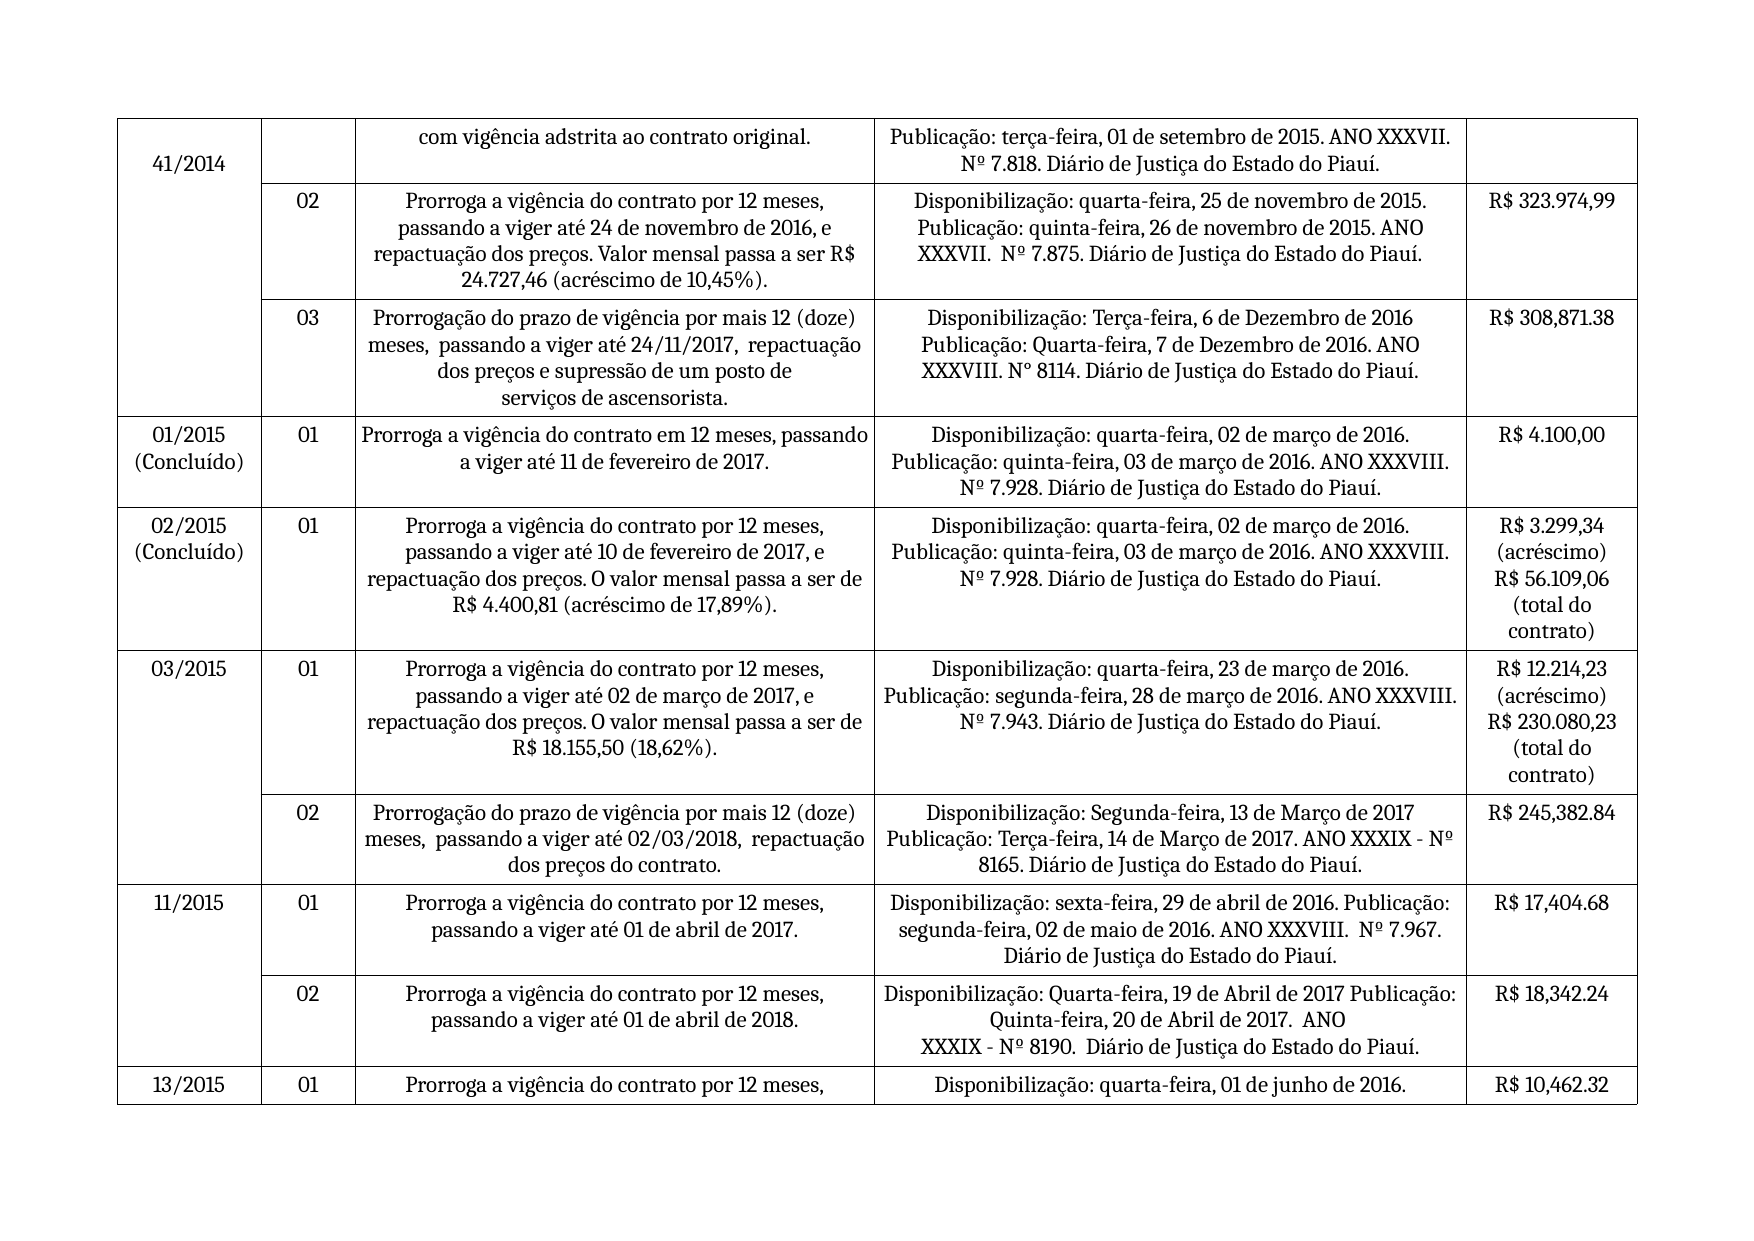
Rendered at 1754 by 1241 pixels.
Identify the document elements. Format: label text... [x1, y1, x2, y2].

table_cell 01 [262, 417, 355, 507]
table_cell 03/2015 [118, 651, 261, 884]
table_cell 03 [262, 300, 355, 416]
table_cell Disponibilização: quarta-feira, 23 de março de 2016. Publicação: segunda-feira, 28 de março de 2016. ANO XXXVIII. Nº 7.943. Diário de Justiça do Estado do Piauí. [875, 651, 1466, 794]
table_cell Prorroga a vigência do contrato por 12 meses, passando a viger até 01 de abril de 2017. [356, 885, 874, 975]
table_cell 01 [262, 508, 355, 650]
table_cell Disponibilização: quarta-feira, 25 de novembro de 2015. Publicação: quinta-feira, 26 de novembro de 2015. ANO XXXVII. Nº 7.875. Diário de Justiça do Estado do Piauí. [875, 184, 1466, 299]
table_cell Disponibilização: Terça-feira, 6 de Dezembro de 2016 Publicação: Quarta-feira, 7 de Dezembro de 2016. ANO XXXVIII. N° 8114. Diário de Justiça do Estado do Piauí. [875, 300, 1466, 416]
table_cell R$ 245.382,84 [1467, 795, 1637, 884]
table_cell Prorroga a vigência do contrato por 12 meses, passando a viger até 24 de novembro de 2016, e repactuação dos preços. Valor mensal passa a ser R$ 24.727,46 (acréscimo de 10,45%). [356, 184, 874, 299]
table_cell R$ 10.462,32 [1467, 1067, 1637, 1103]
table_cell Publicação: terça-feira, 01 de setembro de 2015. ANO XXXVII. Nº 7.818. Diário de Justiça do Estado do Piauí. [875, 119, 1466, 182]
table_cell Disponibilização: quarta-feira, 02 de março de 2016. Publicação: quinta-feira, 03 de março de 2016. ANO XXXVIII. Nº 7.928. Diário de Justiça do Estado do Piauí. [875, 508, 1466, 650]
table_cell 01 [262, 1067, 355, 1103]
table_cell Disponibilização: Quarta-feira, 19 de Abril de 2017 Publicação: Quinta-feira, 20 de Abril de 2017. ANO XXXIX - Nº 8190. Diário de Justiça do Estado do Piauí. [875, 976, 1466, 1066]
table_cell Prorrogação do prazo de vigência por mais 12 (doze) meses, passando a viger até 02/03/2018, repactuação dos preços do contrato. [356, 795, 874, 884]
table_cell 02/2015 (Concluído) [118, 508, 261, 650]
table_cell 02 [262, 976, 355, 1066]
table_cell 13/2015 [118, 1067, 261, 1103]
table_cell R$ 323.974,99 [1467, 184, 1637, 299]
table_cell 02 [262, 795, 355, 884]
table_cell [262, 119, 355, 182]
table_cell Disponibilização: Segunda-feira, 13 de Março de 2017 Publicação: Terça-feira, 14 de Março de 2017. ANO XXXIX - Nº 8165. Diário de Justiça do Estado do Piauí. [875, 795, 1466, 884]
table_cell Disponibilização: quarta-feira, 02 de março de 2016. Publicação: quinta-feira, 03 de março de 2016. ANO XXXVIII. Nº 7.928. Diário de Justiça do Estado do Piauí. [875, 417, 1466, 507]
table_cell Prorroga a vigência do contrato por 12 meses, passando a viger até 02 de março de 2017, e repactuação dos preços. O valor mensal passa a ser de R$ 18.155,50 (18,62%). [356, 651, 874, 794]
table_cell R$ 308.871,38 [1467, 300, 1637, 416]
table_cell 01 [262, 885, 355, 975]
table_cell R$ 17.404,68 [1467, 885, 1637, 975]
table_cell R$ 18.342,24 [1467, 976, 1637, 1066]
table_cell 41/2014 [118, 119, 261, 416]
table_cell R$ 3.299,34 (acréscimo) R$ 56.109,06 (total do contrato) [1467, 508, 1637, 650]
table_cell 02 [262, 184, 355, 299]
table_cell Prorrogação do prazo de vigência por mais 12 (doze) meses, passando a viger até 24/11/2017, repactuação dos preços e supressão de um posto de serviços de ascensorista. [356, 300, 874, 416]
table_cell R$ 4.100,00 [1467, 417, 1637, 507]
table_cell Prorroga a vigência do contrato em 12 meses, passando a viger até 11 de fevereiro de 2017. [356, 417, 874, 507]
table_cell Prorroga a vigência do contrato por 12 meses, passando a viger até 01 de abril de 2018. [356, 976, 874, 1066]
table_cell R$ 12.214,23 (acréscimo) R$ 230.080,23 (total do contrato) [1467, 651, 1637, 794]
table_cell Disponibilização: sexta-feira, 29 de abril de 2016. Publicação: segunda-feira, 02 de maio de 2016. ANO XXXVIII. Nº 7.967. Diário de Justiça do Estado do Piauí. [875, 885, 1466, 975]
table_cell 11/2015 [118, 885, 261, 1066]
table_cell 01/2015 (Concluído) [118, 417, 261, 507]
table_cell Disponibilização: quarta-feira, 01 de junho de 2016. [875, 1067, 1466, 1103]
table_cell com vigência adstrita ao contrato original. [356, 119, 874, 182]
table_cell [1467, 119, 1637, 182]
table_cell Prorroga a vigência do contrato por 12 meses, [356, 1067, 874, 1103]
table_cell 01 [262, 651, 355, 794]
table_cell Prorroga a vigência do contrato por 12 meses, passando a viger até 10 de fevereiro de 2017, e repactuação dos preços. O valor mensal passa a ser de R$ 4.400,81 (acréscimo de 17,89%). [356, 508, 874, 650]
